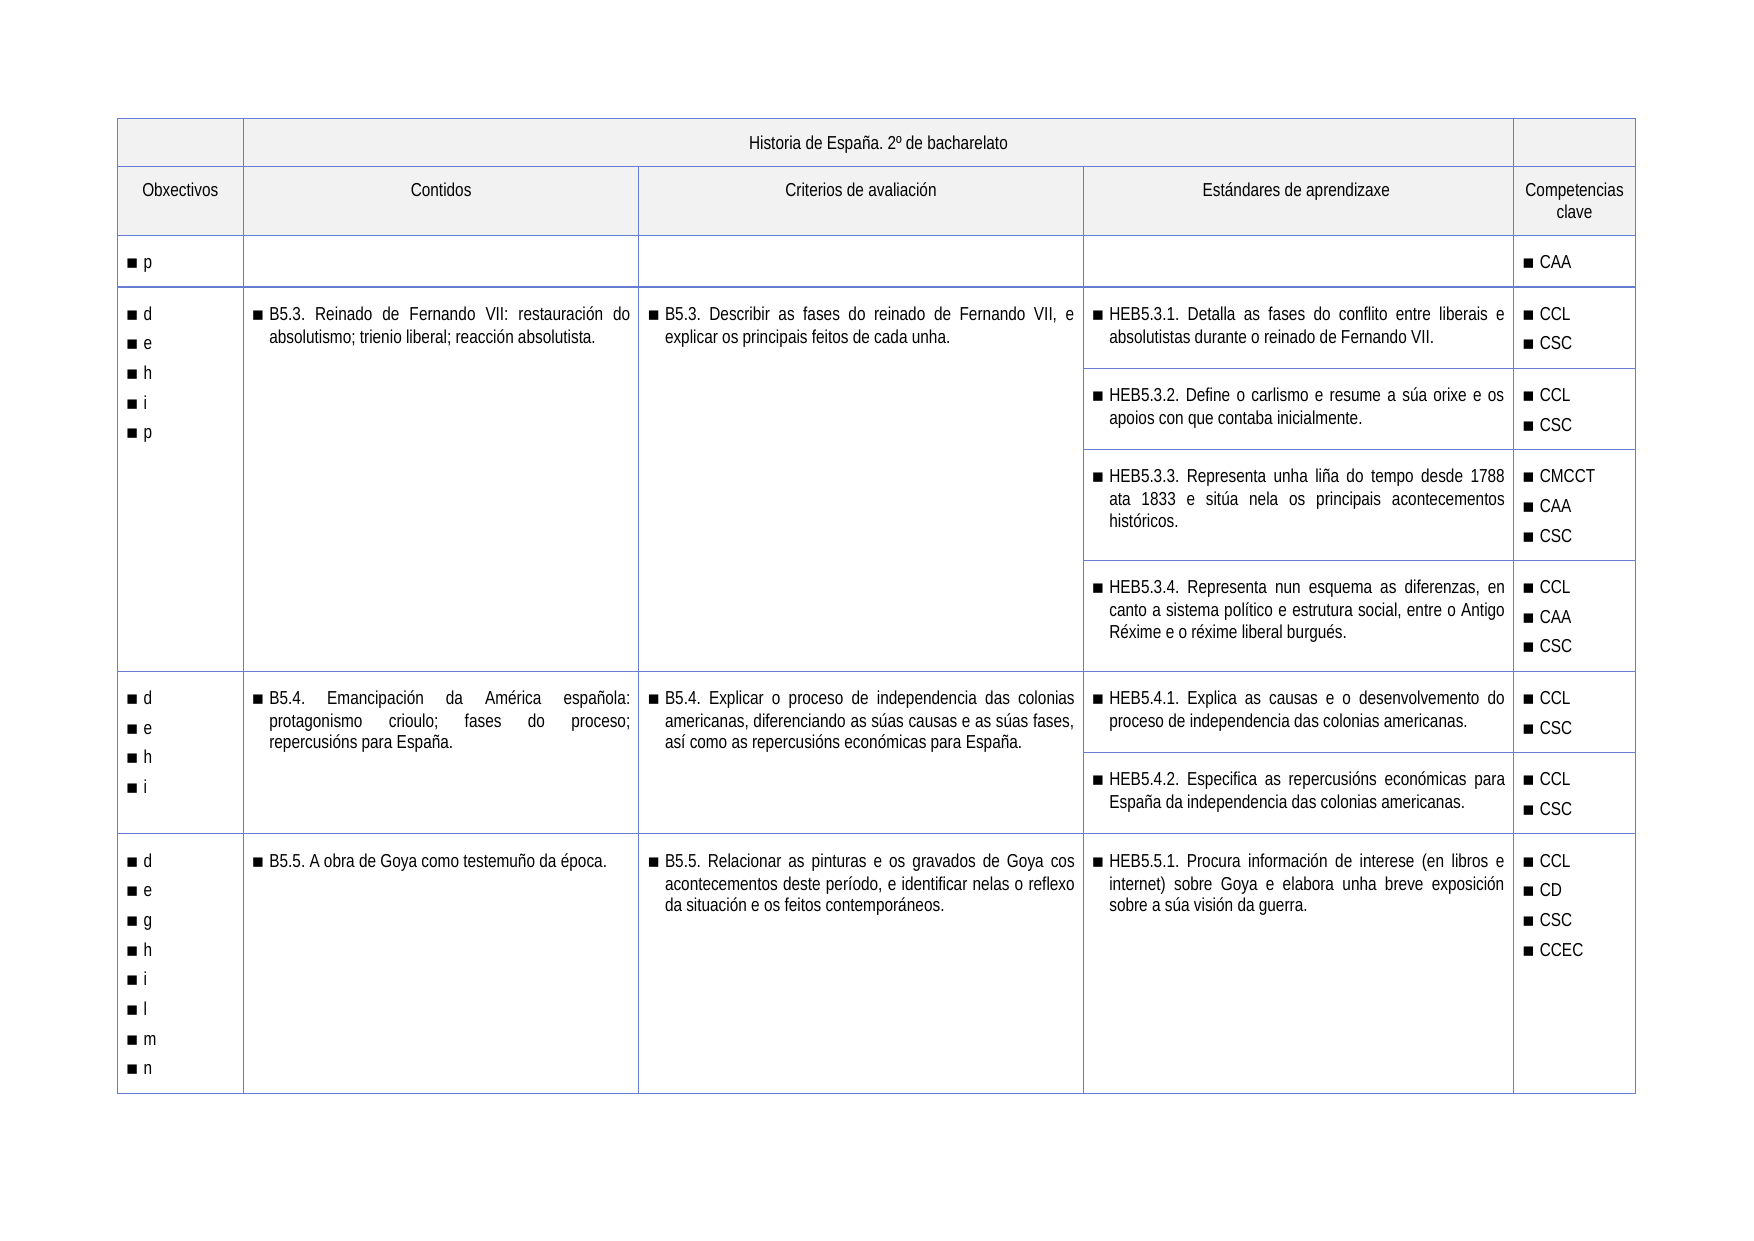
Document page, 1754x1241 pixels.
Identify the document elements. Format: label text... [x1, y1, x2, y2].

table_cell B5.3. Reinado de Fernando VII: restauración do absolutismo; trienio liberal; reacción absolutista. [244, 288, 638, 671]
table_cell Obxectivos [118, 167, 243, 235]
table_cell CCL CD CSC CCEC [1514, 834, 1635, 1093]
table_cell HEB5.4.1. Explica as causas e o desenvolvemento do proceso de independencia das colonias americanas. [1084, 672, 1513, 752]
table_cell HEB5.4.2. Especifica as repercusións económicas para España da independencia das colonias americanas. [1084, 753, 1513, 833]
table_cell CCL CSC [1514, 753, 1635, 833]
table_cell B5.4. Explicar o proceso de independencia das colonias americanas, diferenciando as súas causas e as súas fases, así como as repercusións económicas para España. [639, 672, 1083, 833]
table_cell B5.4. Emancipación da América española: protagonismo crioulo; fases do proceso; repercusións para España. [244, 672, 638, 833]
table_cell d e g h i l m n [118, 834, 243, 1093]
table_cell HEB5.3.1. Detalla as fases do conflito entre liberais e absolutistas durante o reinado de Fernando VII. [1084, 288, 1513, 368]
table_header [1514, 119, 1635, 166]
table_cell Estándares de aprendizaxe [1084, 167, 1513, 235]
table_cell CCL CSC CAA [1514, 236, 1635, 286]
table_cell [244, 236, 638, 286]
table_cell B5.3. Describir as fases do reinado de Fernando VII, e explicar os principais feitos de cada unha. [639, 288, 1083, 671]
table_cell CCL CSC [1514, 672, 1635, 752]
table_cell d e h i p [118, 288, 243, 671]
table_cell [1084, 236, 1513, 286]
table_cell d e h i [118, 672, 243, 833]
table_cell Contidos [244, 167, 638, 235]
table_cell CCL CSC [1514, 288, 1635, 368]
table_cell HEB5.5.1. Procura información de interese (en libros e internet) sobre Goya e elabora unha breve exposición sobre a súa visión da guerra. [1084, 834, 1513, 1093]
table_cell HEB5.3.3. Representa unha liña do tempo desde 1788 ata 1833 e sitúa nela os principais acontecementos históricos. [1084, 450, 1513, 560]
table_cell B5.5. Relacionar as pinturas e os gravados de Goya cos acontecementos deste período, e identificar nelas o reflexo da situación e os feitos contemporáneos. [639, 834, 1083, 1093]
table_cell HEB5.3.4. Representa nun esquema as diferenzas, en canto a sistema político e estrutura social, entre o Antigo Réxime e o réxime liberal burgués. [1084, 561, 1513, 671]
table_header Historia de España. 2º de bacharelato [244, 119, 1513, 166]
table_cell Criterios de avaliación [639, 167, 1083, 235]
table_cell B5.5. A obra de Goya como testemuño da época. [244, 834, 638, 1093]
table_cell Competencias clave [1514, 167, 1635, 235]
table_cell HEB5.3.2. Define o carlismo e resume a súa orixe e os apoios con que contaba inicialmente. [1084, 369, 1513, 449]
table_header [118, 119, 243, 166]
table_cell CMCCT CAA CSC [1514, 450, 1635, 560]
table_cell CCL CAA CSC [1514, 561, 1635, 671]
table_cell [639, 236, 1083, 286]
table_cell a d e h i p [118, 236, 243, 286]
table_cell CCL CSC [1514, 369, 1635, 449]
